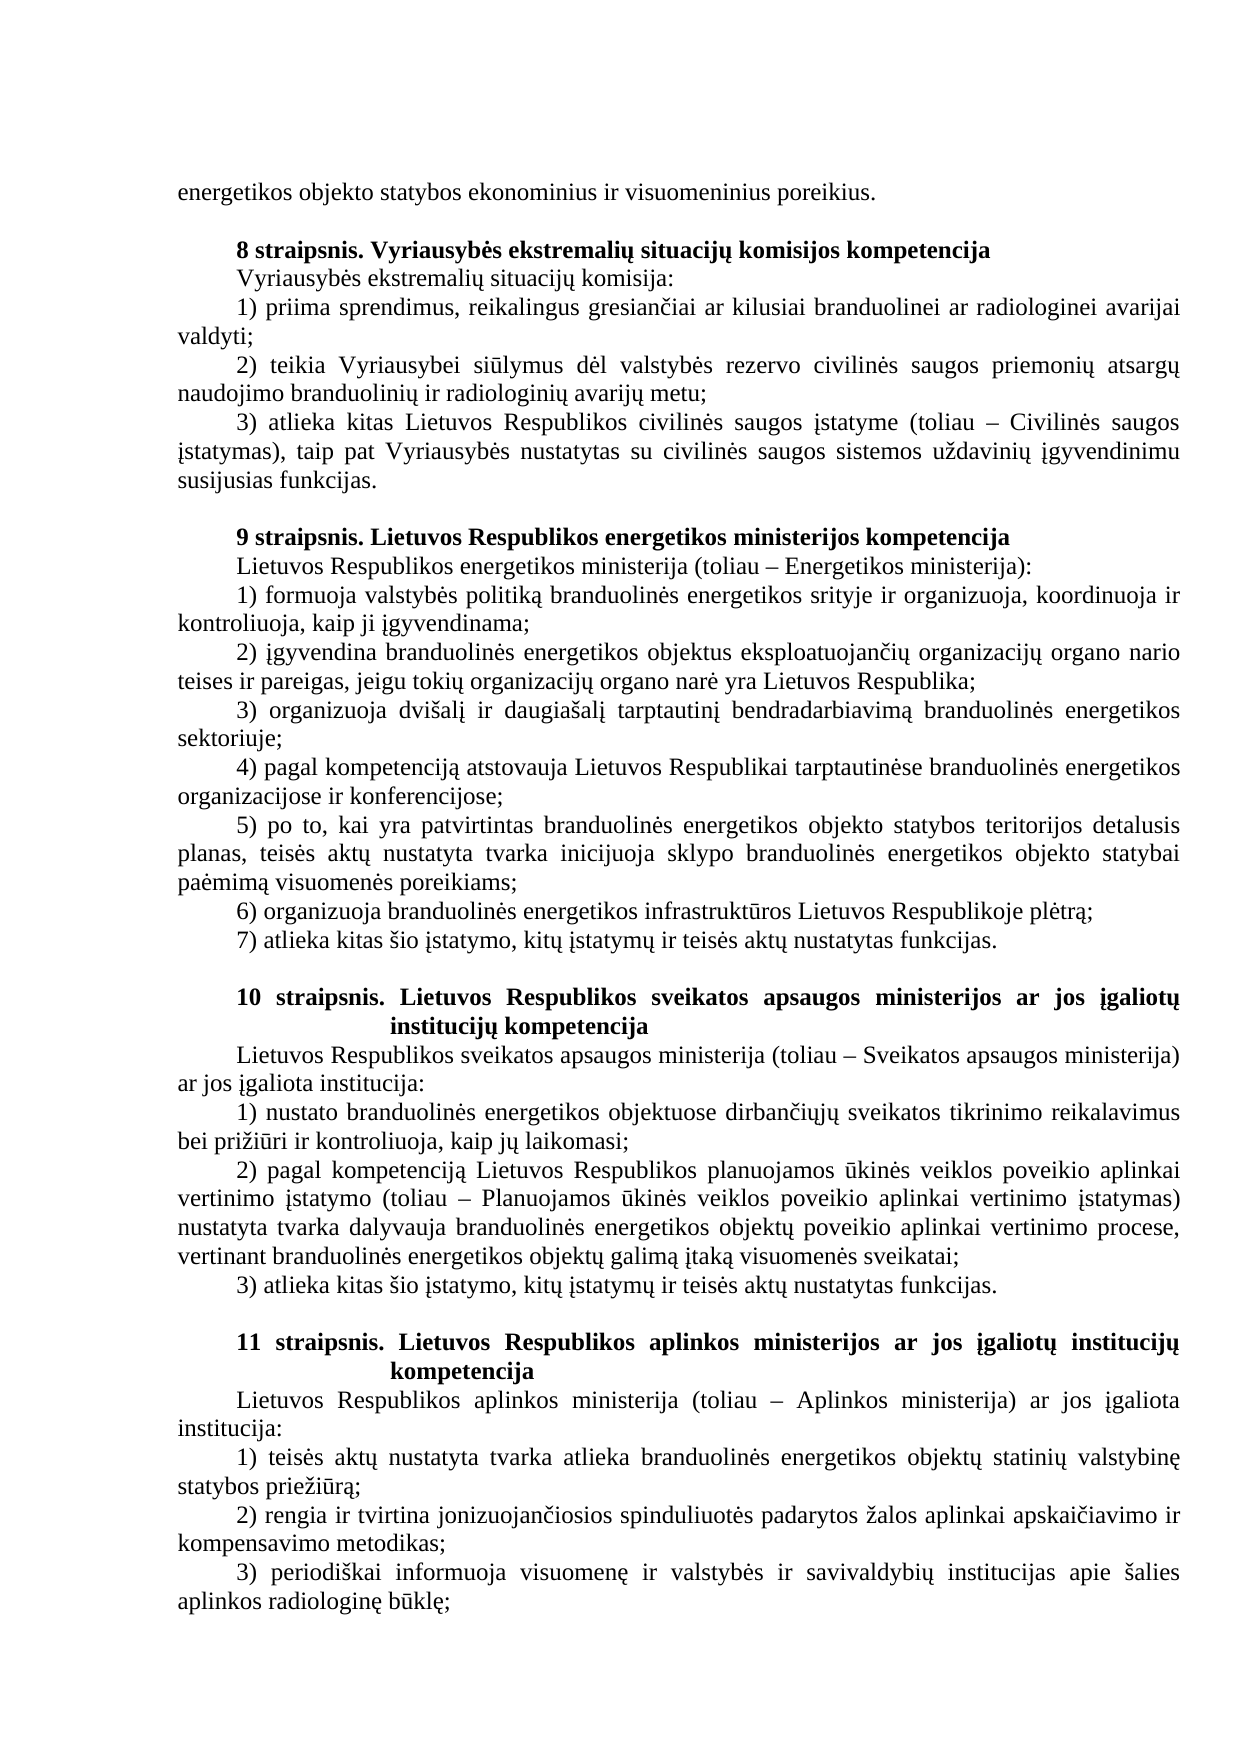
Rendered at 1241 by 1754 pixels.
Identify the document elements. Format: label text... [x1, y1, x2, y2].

text 7) atlieka kitas šio įstatymo, kitų įstatymų ir teisės aktų nustatytas funkcijas. [177, 925, 1181, 953]
text Lietuvos Respublikos sveikatos apsaugos ministerija (toliau – Sveikatos apsaugos ministerija) ar jos įgaliota institucija: [177, 1040, 1181, 1097]
text 3) atlieka kitas Lietuvos Respublikos civilinės saugos įstatyme (toliau – Civilinės saugos įstatymas), taip pat Vyriausybės nustatytas su civilinės saugos sistemos uždavinių įgyvendinimu susijusias funkcijas. [177, 407, 1181, 493]
text Lietuvos Respublikos energetikos ministerija (toliau – Energetikos ministerija): [177, 551, 1181, 580]
text 11 straipsnis. Lietuvos Respublikos aplinkos ministerijos ar jos įgaliotų institucijų kompetencija [236, 1327, 1181, 1385]
text 2) teikia Vyriausybei siūlymus dėl valstybės rezervo civilinės saugos priemonių atsargų naudojimo branduolinių ir radiologinių avarijų metu; [177, 350, 1181, 407]
text 3) periodiškai informuoja visuomenę ir valstybės ir savivaldybių institucijas apie šalies aplinkos radiologinę būklę; [177, 1557, 1181, 1615]
text 1) formuoja valstybės politiką branduolinės energetikos srityje ir organizuoja, koordinuoja ir kontroliuoja, kaip ji įgyvendinama; [177, 580, 1181, 637]
text 2) rengia ir tvirtina jonizuojančiosios spinduliuotės padarytos žalos aplinkai apskaičiavimo ir kompensavimo metodikas; [177, 1500, 1181, 1557]
text 5) po to, kai yra patvirtintas branduolinės energetikos objekto statybos teritorijos detalusis planas, teisės aktų nustatyta tvarka inicijuoja sklypo branduolinės energetikos objekto statybai paėmimą visuomenės poreikiams; [177, 810, 1181, 896]
text 1) nustato branduolinės energetikos objektuose dirbančiųjų sveikatos tikrinimo reikalavimus bei prižiūri ir kontroliuoja, kaip jų laikomasi; [177, 1097, 1181, 1155]
text 1) teisės aktų nustatyta tvarka atlieka branduolinės energetikos objektų statinių valstybinę statybos priežiūrą; [177, 1442, 1181, 1500]
text Vyriausybės ekstremalių situacijų komisija: [177, 263, 1181, 292]
text 3) organizuoja dvišalį ir daugiašalį tarptautinį bendradarbiavimą branduolinės energetikos sektoriuje; [177, 695, 1181, 752]
text 10 straipsnis. Lietuvos Respublikos sveikatos apsaugos ministerijos ar jos įgaliotų institucijų kompetencija [236, 982, 1181, 1040]
text Lietuvos Respublikos aplinkos ministerija (toliau – Aplinkos ministerija) ar jos įgaliota institucija: [177, 1385, 1181, 1442]
text 1) priima sprendimus, reikalingus gresiančiai ar kilusiai branduolinei ar radiologinei avarijai valdyti; [177, 292, 1181, 350]
text 2) įgyvendina branduolinės energetikos objektus eksploatuojančių organizacijų organo nario teises ir pareigas, jeigu tokių organizacijų organo narė yra Lietuvos Respublika; [177, 637, 1181, 695]
text 9 straipsnis. Lietuvos Respublikos energetikos ministerijos kompetencija [177, 522, 1181, 551]
text 8 straipsnis. Vyriausybės ekstremalių situacijų komisijos kompetencija [177, 235, 1181, 263]
text 3) atlieka kitas šio įstatymo, kitų įstatymų ir teisės aktų nustatytas funkcijas. [177, 1270, 1181, 1298]
text energetikos objekto statybos ekonominius ir visuomeninius poreikius. [177, 177, 1181, 206]
text 6) organizuoja branduolinės energetikos infrastruktūros Lietuvos Respublikoje plėtrą; [177, 896, 1181, 925]
text 4) pagal kompetenciją atstovauja Lietuvos Respublikai tarptautinėse branduolinės energetikos organizacijose ir konferencijose; [177, 752, 1181, 810]
text 2) pagal kompetenciją Lietuvos Respublikos planuojamos ūkinės veiklos poveikio aplinkai vertinimo įstatymo (toliau – Planuojamos ūkinės veiklos poveikio aplinkai vertinimo įstatymas) nustatyta tvarka dalyvauja branduolinės energetikos objektų poveikio aplinkai vertinimo procese, vertinant branduolinės energetikos objektų galimą įtaką visuomenės sveikatai; [177, 1155, 1181, 1270]
